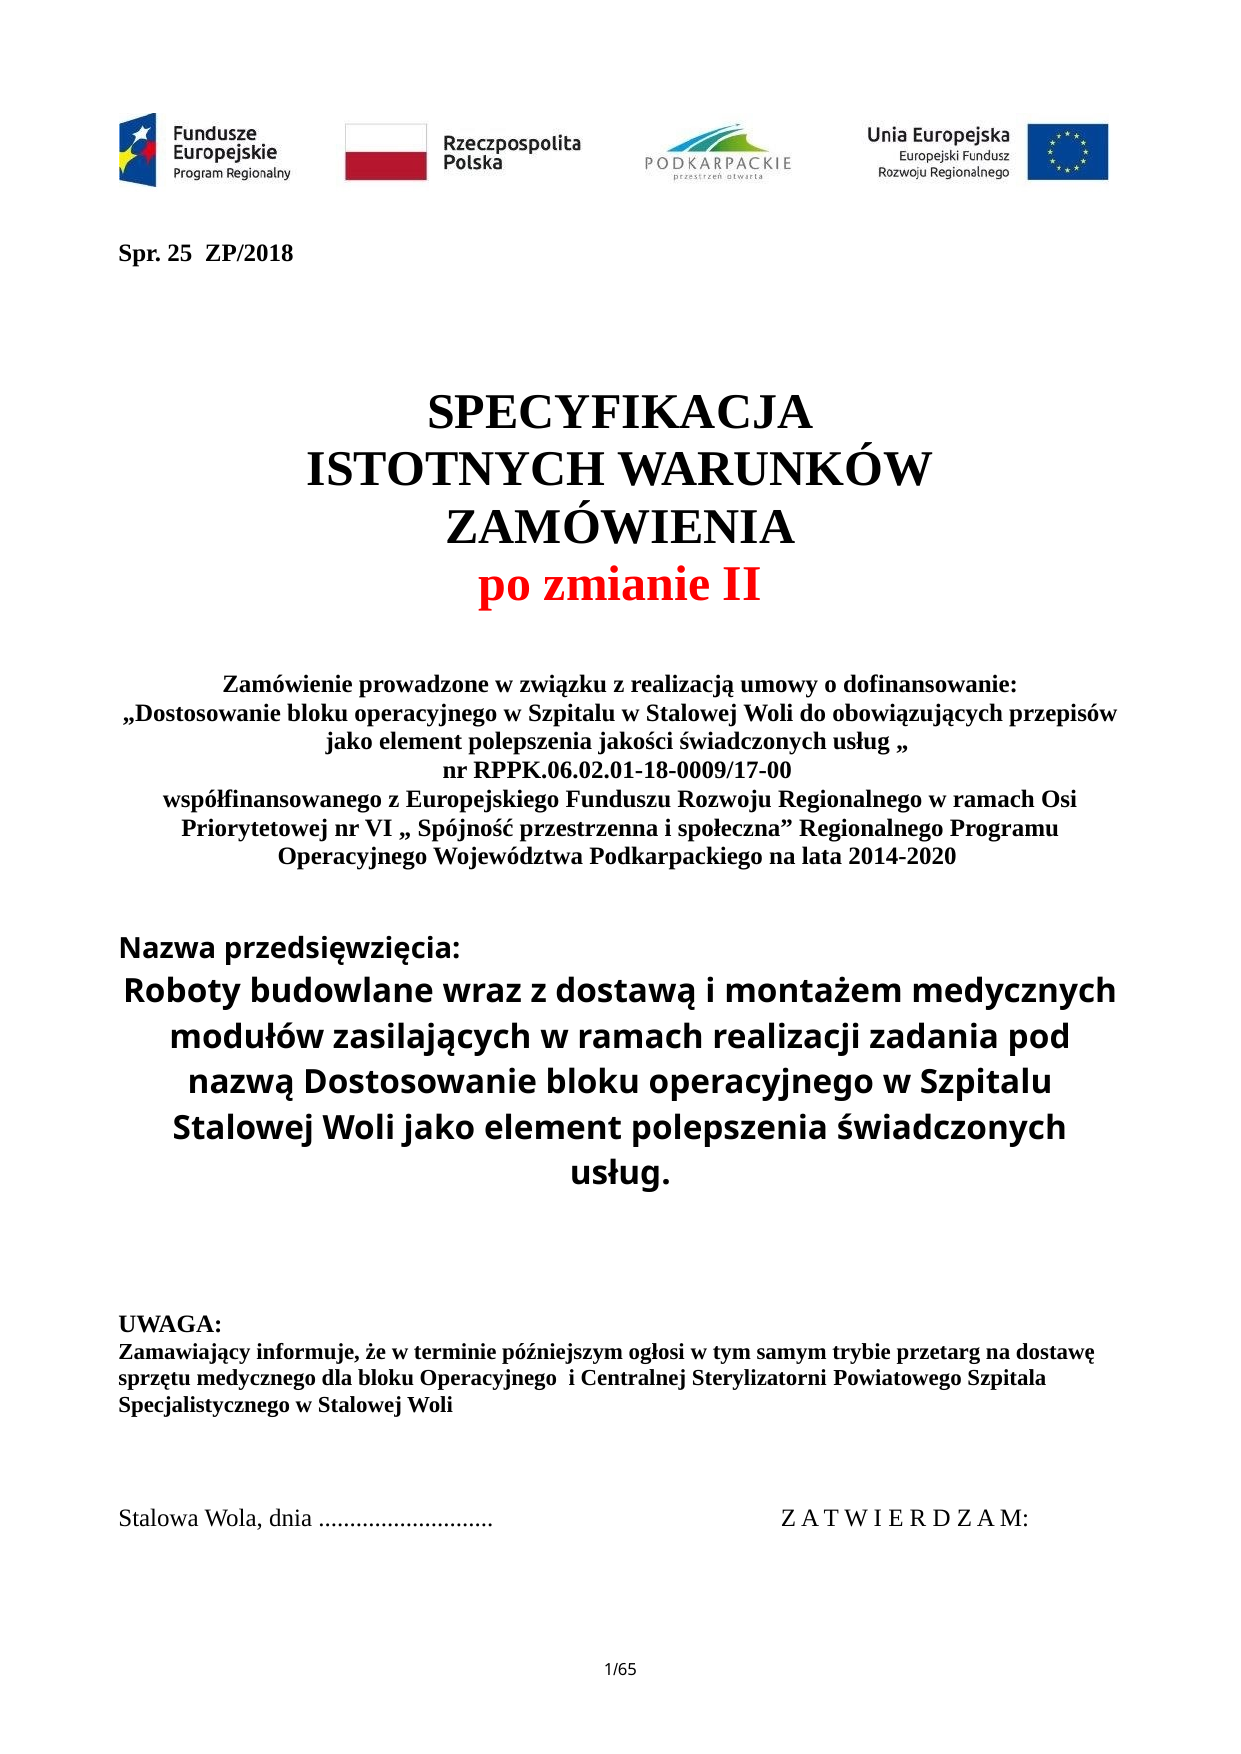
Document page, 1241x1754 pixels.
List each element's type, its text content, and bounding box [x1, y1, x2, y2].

text „Dostosowanie bloku operacyjnego w Szpitalu w Stalowej Woli do obowiązujących przepisów jako element polepszenia jakości świadczonych usług „ [118, 698, 1122, 755]
text SPECYFIKACJA [118, 381, 1122, 439]
text Zamawiający informuje, że w terminie późniejszym ogłosi w tym samym trybie przetarg na dostawę sprzętu medycznego dla bloku Operacyjnego i Centralnej Sterylizatorni Powiatowego Szpitala Specjalistycznego w Stalowej Woli [118, 1338, 1122, 1417]
text UWAGA: [118, 1309, 1122, 1338]
text Nazwa przedsięwzięcia: [118, 928, 1122, 967]
text Spr. 25 ZP/2018 [118, 238, 1122, 266]
text po zmianie II [118, 554, 1122, 611]
text ISTOTNYCH WARUNKÓW [118, 439, 1122, 496]
text Roboty budowlane wraz z dostawą i montażem medycznych modułów zasilających w ramach realizacji zadania pod nazwą Dostosowanie bloku operacyjnego w Szpitalu Stalowej Woli jako element polepszenia świadczonych usług. [118, 967, 1122, 1194]
picture [119, 113, 1117, 192]
text współfinansowanego z Europejskiego Funduszu Rozwoju Regionalnego w ramach Osi Priorytetowej nr VI „ Spójność przestrzenna i społeczna” Regionalnego Programu Operacyjnego Województwa Podkarpackiego na lata 2014-2020 [118, 784, 1122, 870]
text Zamówienie prowadzone w związku z realizacją umowy o dofinansowanie: [118, 669, 1122, 698]
text ZAMÓWIENIA [118, 496, 1122, 554]
text Stalowa Wola, dnia ............................ Z A T W I E R D Z A M: [118, 1503, 1122, 1532]
text nr RPPK.06.02.01-18-0009/17-00 [118, 755, 1122, 784]
